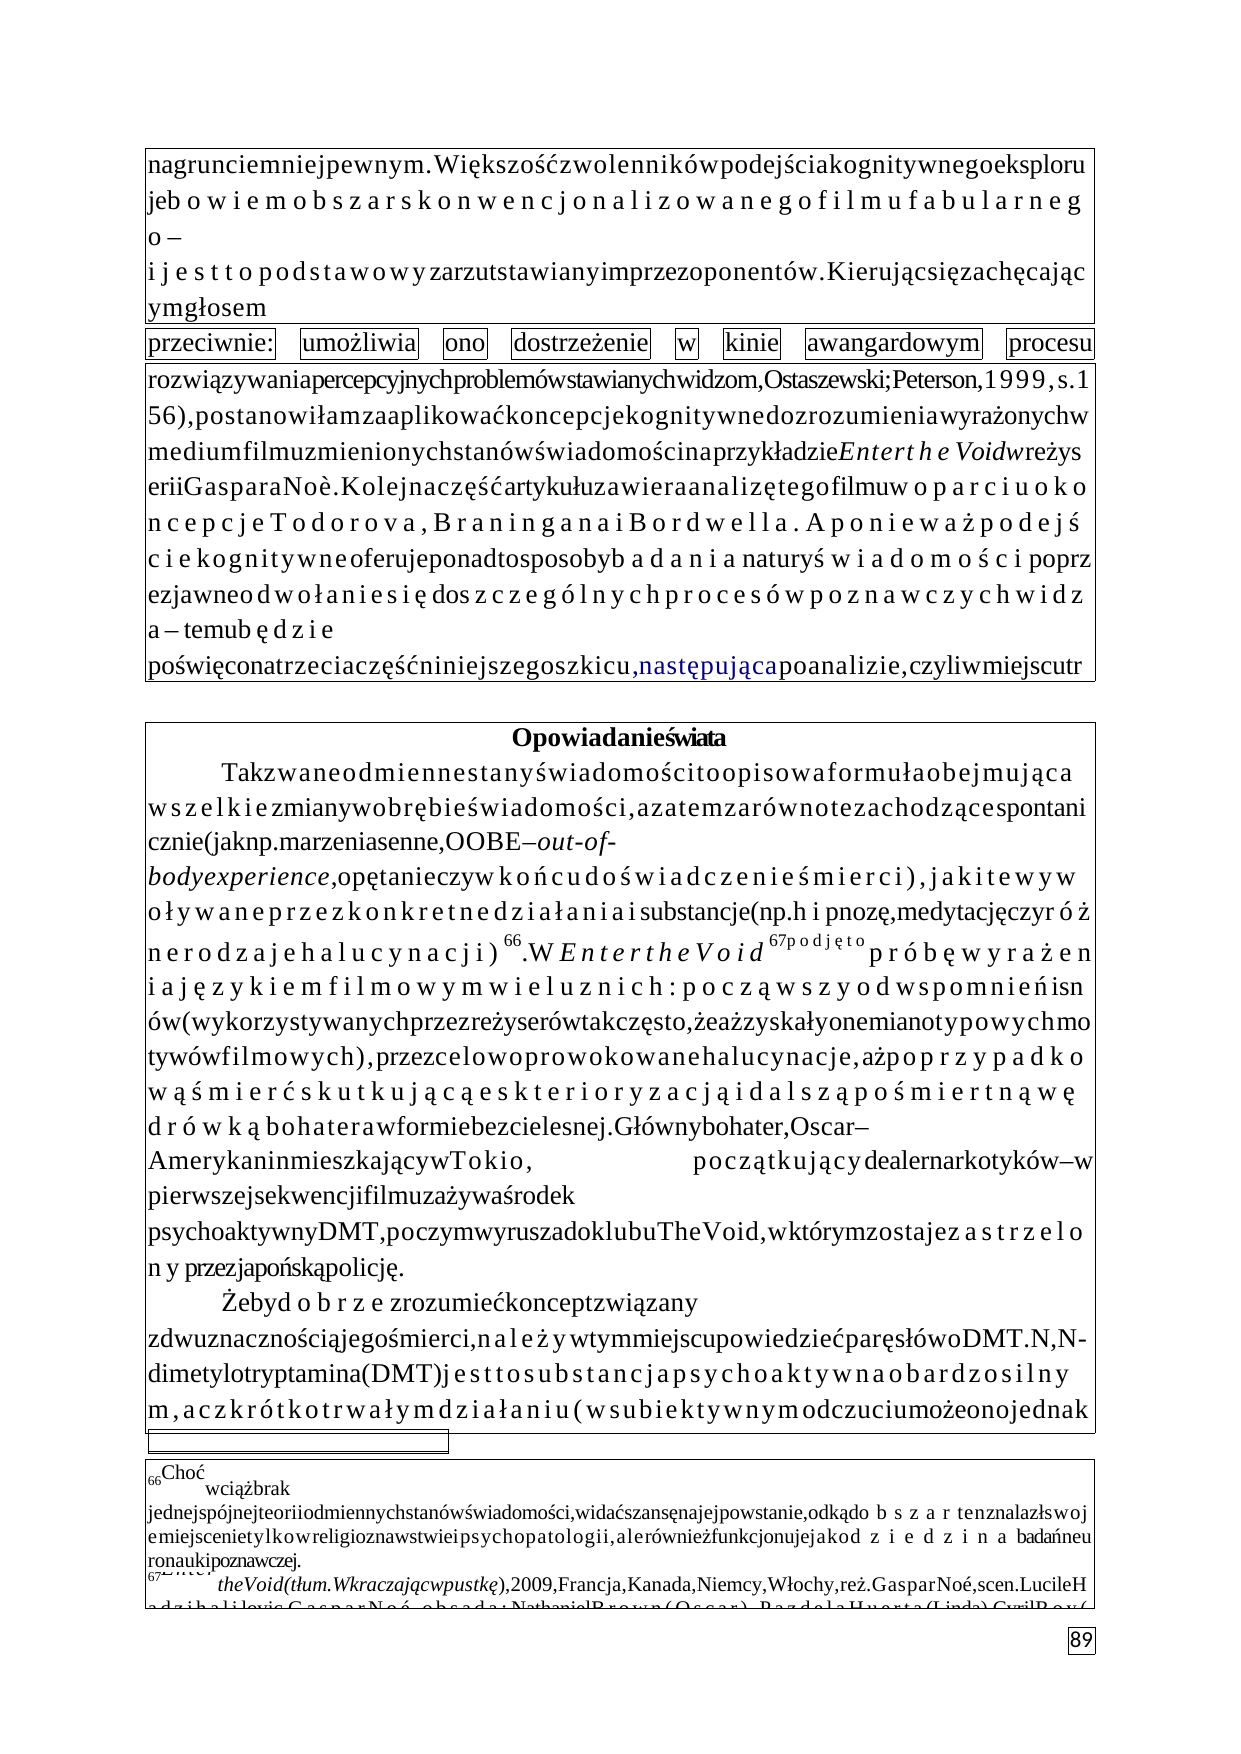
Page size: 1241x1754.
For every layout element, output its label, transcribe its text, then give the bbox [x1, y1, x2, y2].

text psychoaktywnyDMT,poczymwyruszadoklubuTheVoid,wktórymzostajezastrzelonyprzezjapońskąpolicję. [148, 1215, 1092, 1282]
text ono [444, 329, 487, 357]
text procesu [1008, 329, 1094, 357]
text kinie [725, 329, 780, 357]
text umożliwia [302, 329, 418, 357]
text 89 [1069, 1628, 1095, 1652]
text 67EntertheVoid(tłum.Wkraczającwpustkę),2009,Francja,Kanada,Niemcy,Włochy,reż.GasparNoé,scen.LucileHadzihalilovic,GasparNoé,obsada:NathanielBrown(Oscar),PazdelaHuerta(Linda),CyrilRoy(Alex)iin. [148, 1573, 1093, 1608]
text rozwiązywaniapercepcyjnychproblemówstawianychwidzom,Ostaszewski;Peterson,1999,s.156),postanowiłamzaaplikowaćkoncepcjekognitywnedozrozumieniawyrażonychwmediumfilmuzmienionychstanówświadomościnaprzykładzieEntertheVoidwreżyseriiGasparaNoè.KolejnaczęśćartykułuzawieraanalizętegofilmuwoparciuokoncepcjeTodorova,BraninganaiBordwella.Aponieważpodejściekognitywneoferujeponadtosposobybadanianaturyświadomościpoprzezjawneodwołaniesiędoszczególnychprocesówpoznawczychwidza–temubędzie [148, 364, 1093, 644]
text Żebydobrzezrozumiećkonceptzwiązany zdwuznacznościąjegośmierci,należywtymmiejscupowiedziećparęsłówoDMT.N,N-dimetylotryptamina(DMT)jesttosubstancjapsychoaktywnaobardzosilnym,aczkrótkotrwałymdziałaniu(wsubiektywnymodczuciumożeonojednaktrwaćznaczniedłużejzewzględunazaburzeniapoczuciaczasu,którepowoduje).ReżyserEntertheVoidzadbałoto,by [148, 1286, 1093, 1433]
text awangardowym [807, 329, 982, 357]
text Opowiadanieświata [146, 723, 1095, 752]
text Takzwaneodmiennestanyświadomościtoopisowaformułaobejmującawszelkiezmianywobrębieświadomości,azatemzarównotezachodzącespontanicznie(jaknp.marzeniasenne,OOBE–out-of-bodyexperience,opętanieczywkońcudoświadczenieśmierci),jakitewywoływaneprzezkonkretnedziałaniaisubstancje(np.hipnozę,medytacjęczyróżnerodzajehalucynacji)66.WEntertheVoid67podjętopróbęwyrażeniajęzykiemfilmowymwieluznich:począwszyodwspomnieńisnów(wykorzystywanychprzezreżyserówtakczęsto,żeażzyskałyonemianotypowychmotywówfilmowych),przezcelowoprowokowanehalucynacje,ażpoprzypadkowąśmierćskutkującąeskterioryzacjąidalsząpośmiertnąwędrówkąbohaterawformiebezcielesnej.Głównybohater,Oscar–AmerykaninmieszkającywTokio, początkującydealernarkotyków–w pierwszejsekwencjifilmuzażywaśrodek [148, 756, 1093, 1210]
text poświęconatrzeciaczęśćniniejszegoszkicu,następującapoanalizie,czyliwmiejscutradycyjnieprzysługującyminterpretacji. [148, 649, 1092, 681]
text przeciwnie: [148, 329, 275, 357]
text dostrzeżenie [513, 329, 650, 357]
text 66Choćwciążbrak jednejspójnejteoriiodmiennychstanówświadomości,widaćszansęnajejpowstanie,odkądobszartenznalazłswojemiejscenietylkowreligioznawstwieipsychopatologii,alerównieżfunkcjonujejakodziedzinabadańneuronaukipoznawczej. [148, 1460, 1092, 1572]
text nagrunciemniejpewnym.Większośćzwolennikówpodejściakognitywnegoeksplorujebowiemobszarskonwencjonalizowanegofilmufabularnego–ijesttopodstawowyzarzutstawianyimprzezoponentów.Kierującsięzachęcającymgłosem [148, 149, 1093, 322]
text w [677, 329, 698, 357]
